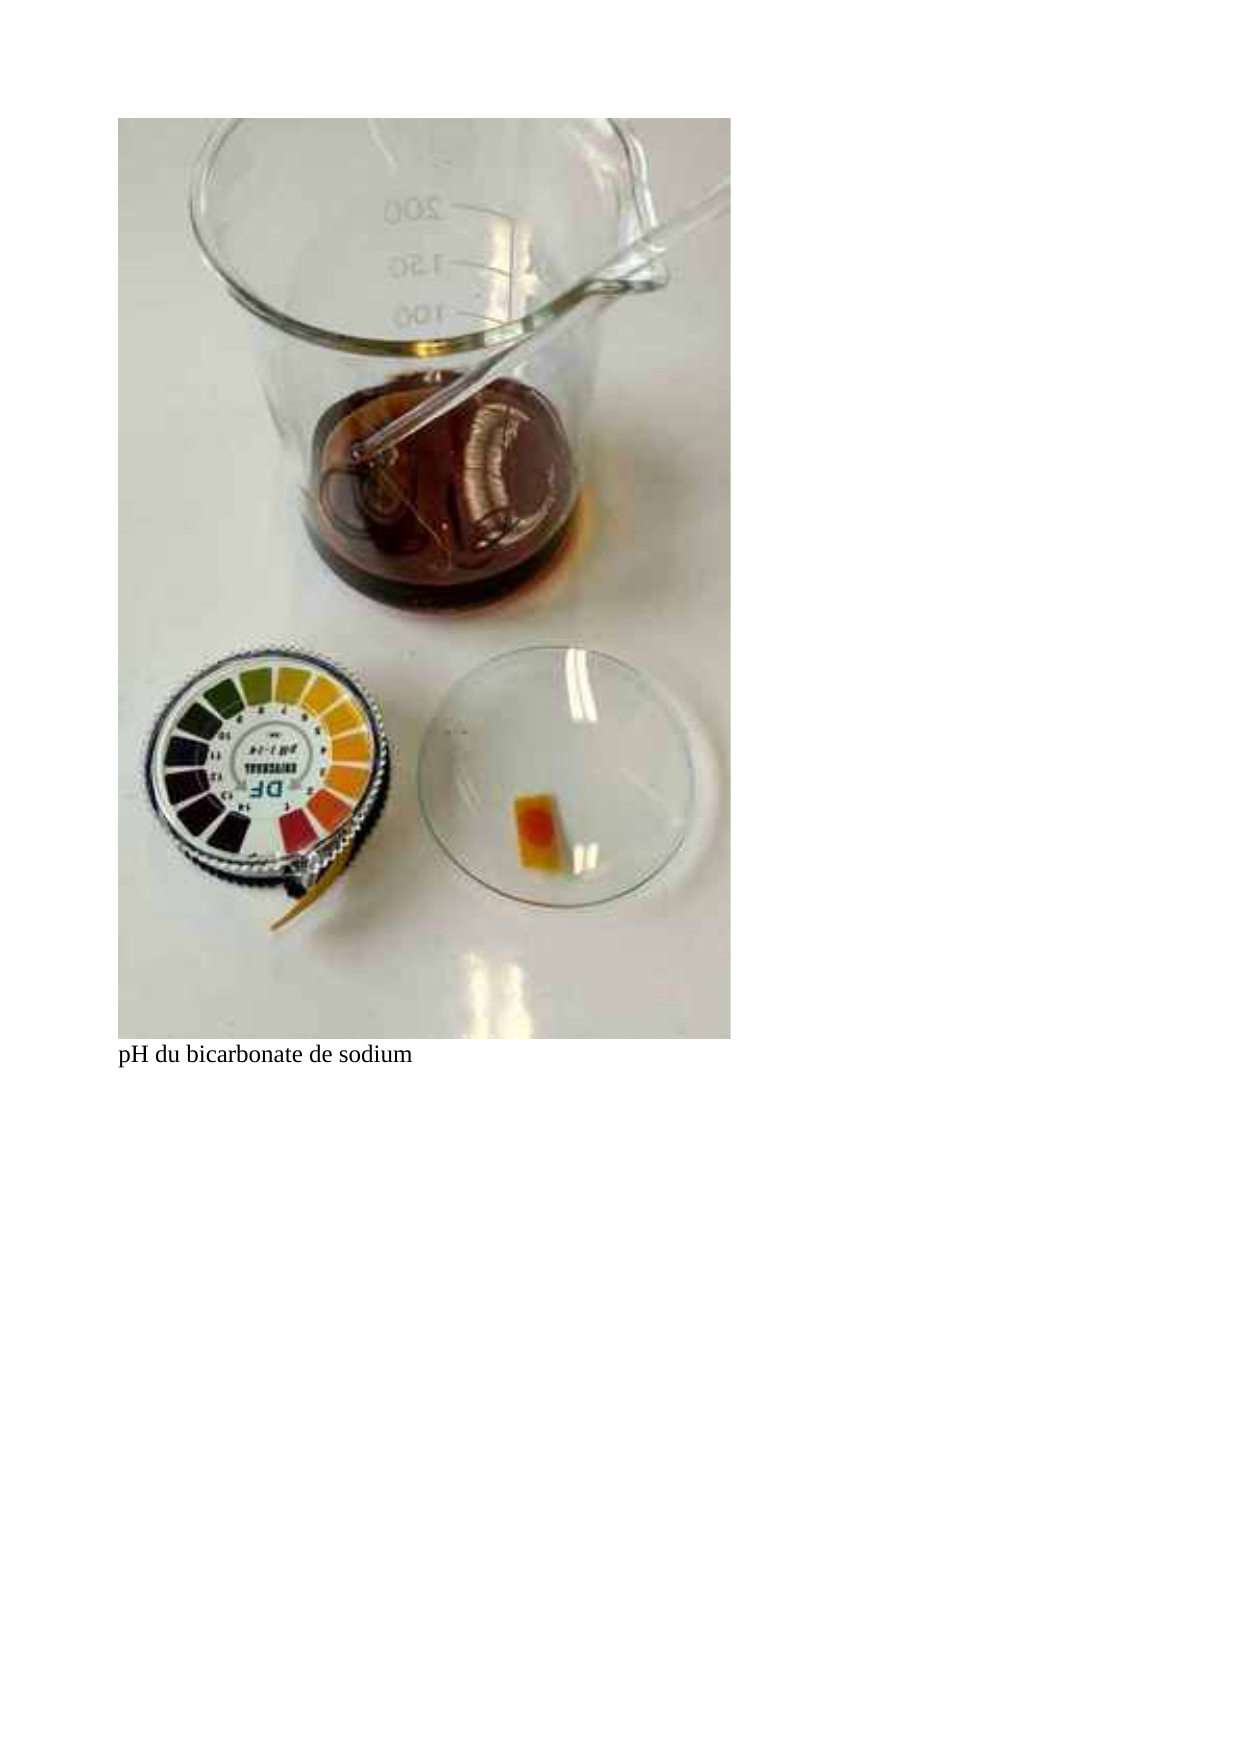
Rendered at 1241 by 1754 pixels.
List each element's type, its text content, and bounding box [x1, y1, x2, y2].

picture [118, 118, 731, 1039]
text pH du bicarbonate de sodium [118, 1039, 1122, 1068]
